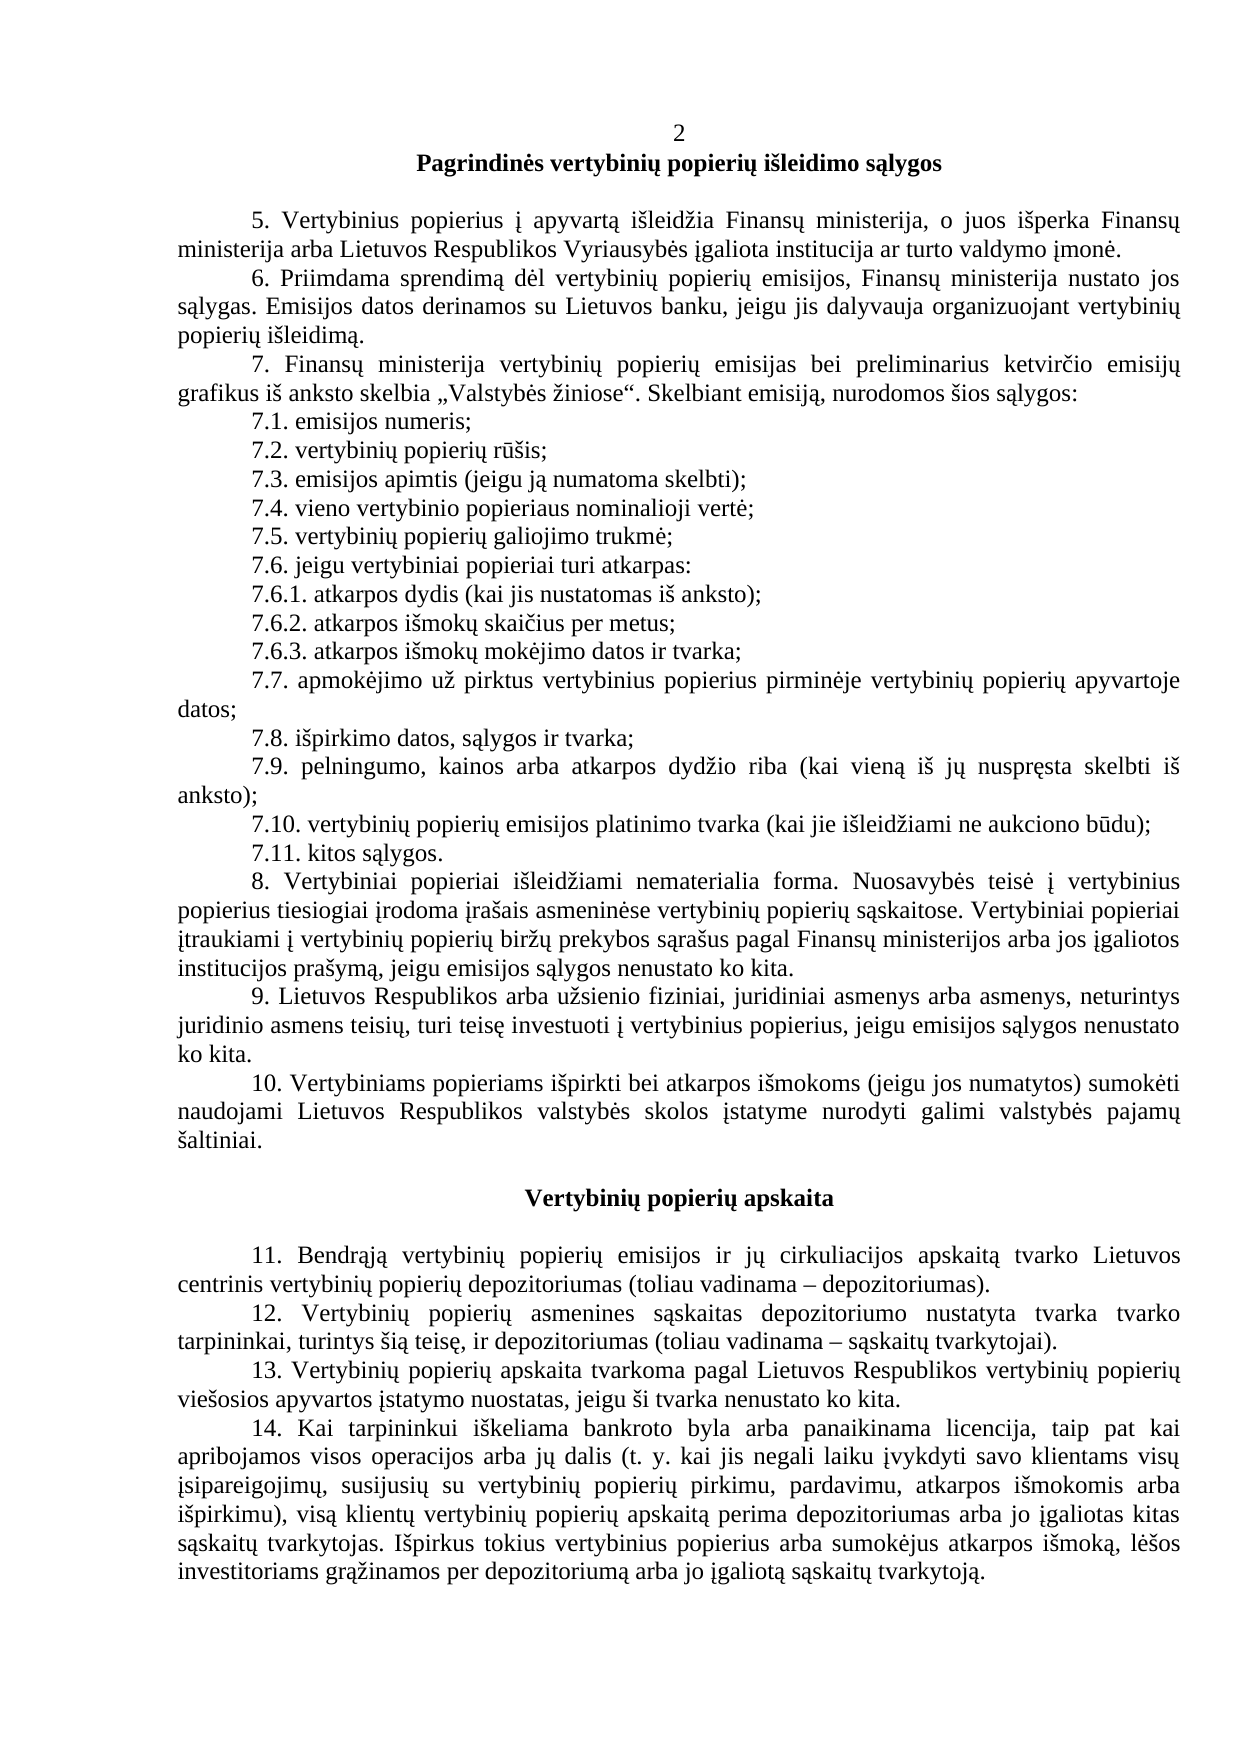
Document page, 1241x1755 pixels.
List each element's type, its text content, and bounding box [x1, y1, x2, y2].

text Vertybinių popierių apskaita [177, 1183, 1181, 1211]
text 14. Kai tarpininkui iškeliama bankroto byla arba panaikinama licencija, taip pat kai apribojamos visos operacijos arba jų dalis (t. y. kai jis negali laiku įvykdyti savo klientams visų įsipareigojimų, susijusių su vertybinių popierių pirkimu, pardavimu, atkarpos išmokomis arba išpirkimu), visą klientų vertybinių popierių apskaitą perima depozitoriumas arba jo įgaliotas kitas sąskaitų tvarkytojas. Išpirkus tokius vertybinius popierius arba sumokėjus atkarpos išmoką, lėšos investitoriams grąžinamos per depozitoriumą arba jo įgaliotą sąskaitų tvarkytoją. [177, 1413, 1181, 1585]
text 7.6.2. atkarpos išmokų skaičius per metus; [177, 608, 1181, 636]
text 9. Lietuvos Respublikos arba užsienio fiziniai, juridiniai asmenys arba asmenys, neturintys juridinio asmens teisių, turi teisę investuoti į vertybinius popierius, jeigu emisijos sąlygos nenustato ko kita. [177, 981, 1181, 1068]
text 5. Vertybinius popierius į apyvartą išleidžia Finansų ministerija, o juos išperka Finansų ministerija arba Lietuvos Respublikos Vyriausybės įgaliota institucija ar turto valdymo įmonė. [177, 205, 1181, 263]
text 7.6. jeigu vertybiniai popieriai turi atkarpas: [177, 550, 1181, 579]
text 6. Priimdama sprendimą dėl vertybinių popierių emisijos, Finansų ministerija nustato jos sąlygas. Emisijos datos derinamos su Lietuvos banku, jeigu jis dalyvauja organizuojant vertybinių popierių išleidimą. [177, 263, 1181, 349]
text 7. Finansų ministerija vertybinių popierių emisijas bei preliminarius ketvirčio emisijų grafikus iš anksto skelbia „Valstybės žiniose“. Skelbiant emisiją, nurodomos šios sąlygos: [177, 349, 1181, 406]
text 7.2. vertybinių popierių rūšis; [177, 435, 1181, 464]
text 12. Vertybinių popierių asmenines sąskaitas depozitoriumo nustatyta tvarka tvarko tarpininkai, turintys šią teisę, ir depozitoriumas (toliau vadinama – sąskaitų tvarkytojai). [177, 1298, 1181, 1355]
text 10. Vertybiniams popieriams išpirkti bei atkarpos išmokoms (jeigu jos numatytos) sumokėti naudojami Lietuvos Respublikos valstybės skolos įstatyme nurodyti galimi valstybės pajamų šaltiniai. [177, 1068, 1181, 1154]
text 7.6.3. atkarpos išmokų mokėjimo datos ir tvarka; [177, 636, 1181, 665]
text 7.5. vertybinių popierių galiojimo trukmė; [177, 521, 1181, 550]
text 7.4. vieno vertybinio popieriaus nominalioji vertė; [177, 493, 1181, 521]
text 7.3. emisijos apimtis (jeigu ją numatoma skelbti); [177, 464, 1181, 493]
text 8. Vertybiniai popieriai išleidžiami nematerialia forma. Nuosavybės teisė į vertybinius popierius tiesiogiai įrodoma įrašais asmeninėse vertybinių popierių sąskaitose. Vertybiniai popieriai įtraukiami į vertybinių popierių biržų prekybos sąrašus pagal Finansų ministerijos arba jos įgaliotos institucijos prašymą, jeigu emisijos sąlygos nenustato ko kita. [177, 866, 1181, 981]
text Pagrindinės vertybinių popierių išleidimo sąlygos [177, 148, 1181, 176]
text 11. Bendrąją vertybinių popierių emisijos ir jų cirkuliacijos apskaitą tvarko Lietuvos centrinis vertybinių popierių depozitoriumas (toliau vadinama – depozitoriumas). [177, 1240, 1181, 1298]
text 7.8. išpirkimo datos, sąlygos ir tvarka; [177, 723, 1181, 751]
text 7.1. emisijos numeris; [177, 406, 1181, 435]
text 7.11. kitos sąlygos. [177, 838, 1181, 866]
text 7.7. apmokėjimo už pirktus vertybinius popierius pirminėje vertybinių popierių apyvartoje datos; [177, 665, 1181, 723]
text 7.9. pelningumo, kainos arba atkarpos dydžio riba (kai vieną iš jų nuspręsta skelbti iš anksto); [177, 751, 1181, 809]
text 13. Vertybinių popierių apskaita tvarkoma pagal Lietuvos Respublikos vertybinių popierių viešosios apyvartos įstatymo nuostatas, jeigu ši tvarka nenustato ko kita. [177, 1355, 1181, 1413]
text 7.10. vertybinių popierių emisijos platinimo tvarka (kai jie išleidžiami ne aukciono būdu); [177, 809, 1181, 838]
text 7.6.1. atkarpos dydis (kai jis nustatomas iš anksto); [177, 579, 1181, 608]
